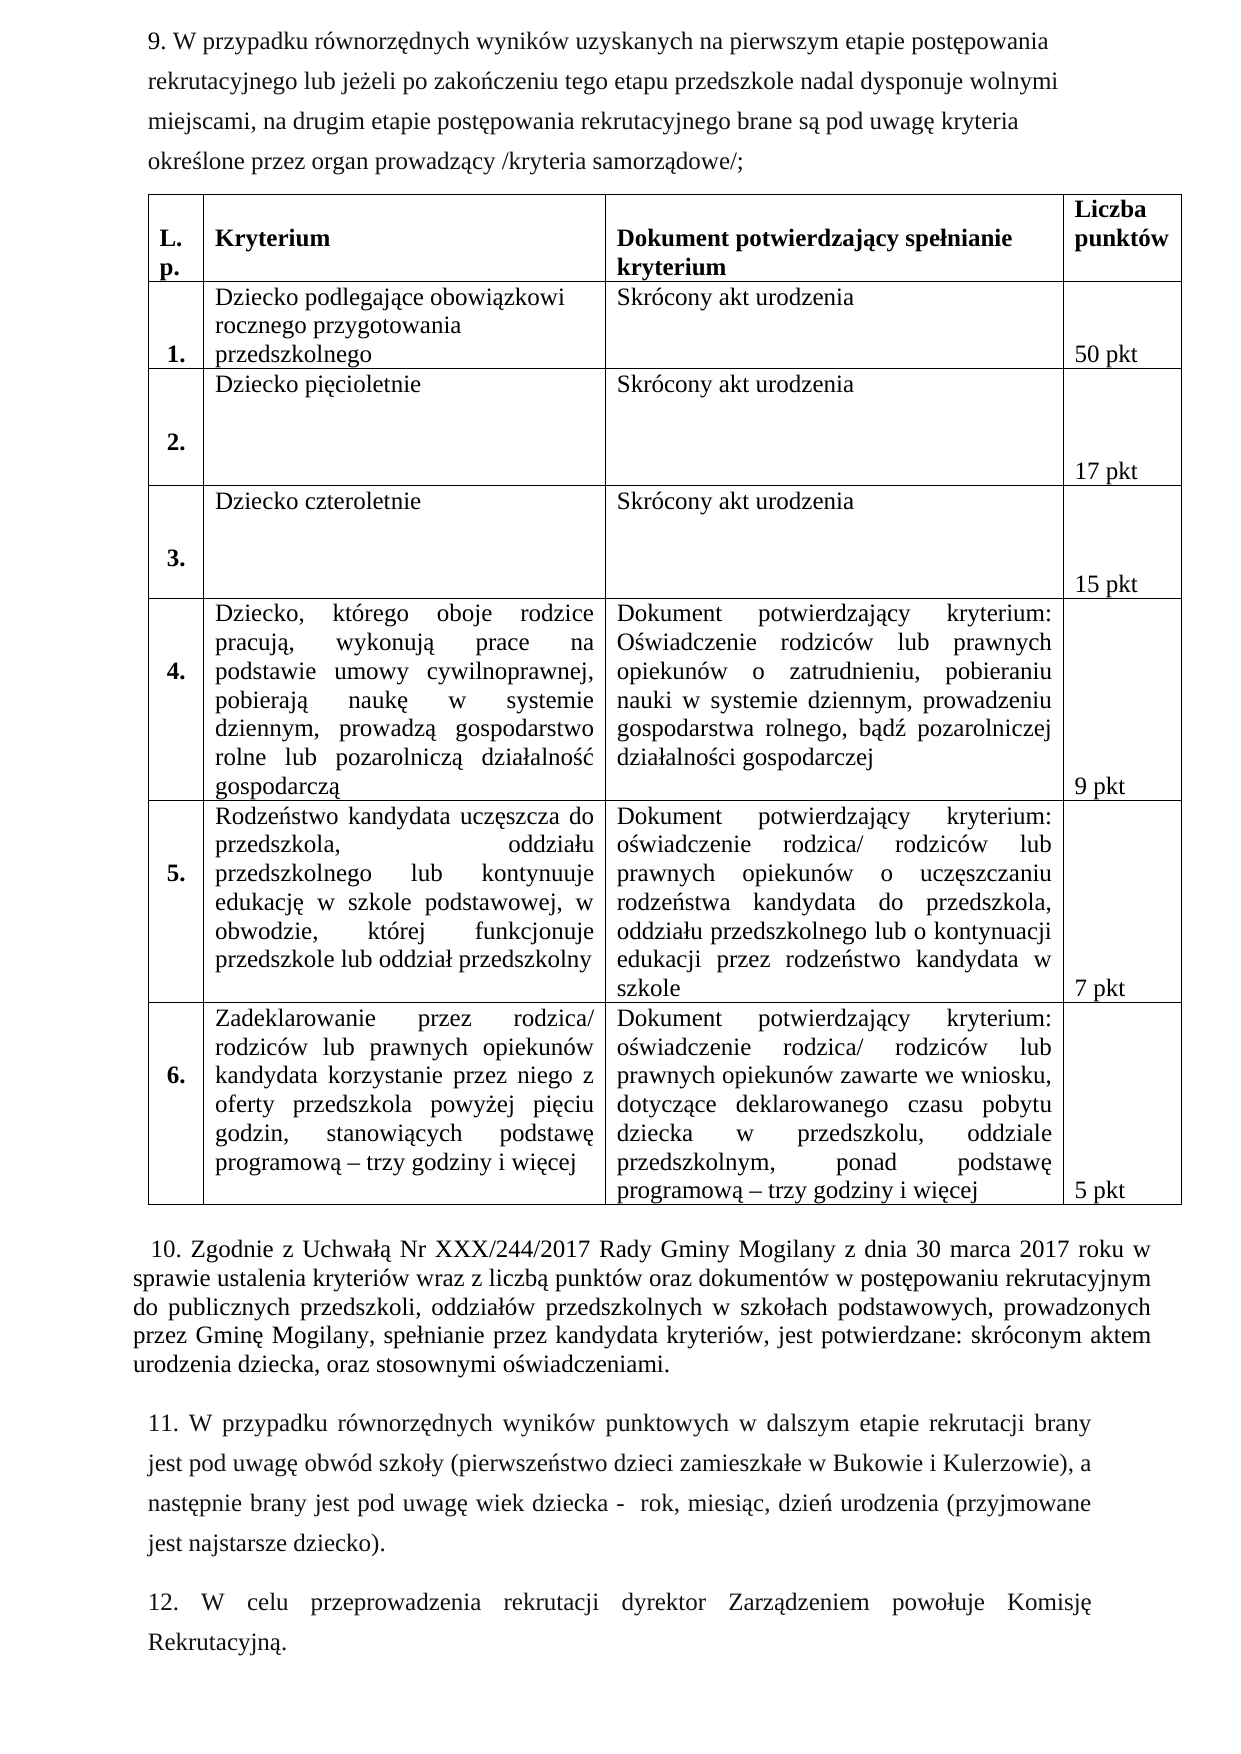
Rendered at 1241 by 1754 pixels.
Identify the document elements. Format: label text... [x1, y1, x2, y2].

table_cell Skrócony akt urodzenia [606, 486, 1063, 597]
table_cell 1. [149, 282, 203, 368]
table_cell Dziecko pięcioletnie [204, 369, 605, 485]
table_header Liczba punktów [1064, 195, 1181, 281]
table_cell Dokument potwierdzający kryterium: oświadczenie rodzica/ rodziców lub prawnych opiekunów o uczęszczaniu rodzeństwa kandydata do przedszkola, oddziału przedszkolnego lub o kontynuacji edukacji przez rodzeństwo kandydata w szkole [606, 801, 1063, 1002]
table_cell Skrócony akt urodzenia [606, 282, 1063, 368]
table_cell 7 pkt [1064, 801, 1181, 1002]
table_cell 9 pkt [1064, 599, 1181, 800]
text 9. W przypadku równorzędnych wyników uzyskanych na pierwszym etapie postępowania rekrutacyjnego lub jeżeli po zakończeniu tego etapu przedszkole nadal dysponuje wolnymi miejscami, na drugim etapie postępowania rekrutacyjnego brane są pod uwagę kryteria określone przez organ prowadzący /kryteria samorządowe/; [148, 15, 1093, 175]
text 12. W celu przeprowadzenia rekrutacji dyrektor Zarządzeniem powołuje Komisję Rekrutacyjną. [148, 1575, 1093, 1655]
table_cell Dokument potwierdzający kryterium: oświadczenie rodzica/ rodziców lub prawnych opiekunów zawarte we wniosku, dotyczące deklarowanego czasu pobytu dziecka w przedszkolu, oddziale przedszkolnym, ponad podstawę programową – trzy godziny i więcej [606, 1003, 1063, 1204]
table_cell 3. [149, 486, 203, 597]
table_cell 17 pkt [1064, 369, 1181, 485]
table_cell 2. [149, 369, 203, 485]
table_cell Dziecko czteroletnie [204, 486, 605, 597]
table_cell Zadeklarowanie przez rodzica/ rodziców lub prawnych opiekunów kandydata korzystanie przez niego z oferty przedszkola powyżej pięciu godzin, stanowiących podstawę programową – trzy godziny i więcej [204, 1003, 605, 1204]
table_cell 50 pkt [1064, 282, 1181, 368]
table_cell 4. [149, 599, 203, 800]
table_header L.p. [149, 195, 203, 281]
table_cell 6. [149, 1003, 203, 1204]
table_cell Dokument potwierdzający kryterium: Oświadczenie rodziców lub prawnych opiekunów o zatrudnieniu, pobieraniu nauki w systemie dziennym, prowadzeniu gospodarstwa rolnego, bądź pozarolniczej działalności gospodarczej [606, 599, 1063, 800]
text 11. W przypadku równorzędnych wyników punktowych w dalszym etapie rekrutacji brany jest pod uwagę obwód szkoły (pierwszeństwo dzieci zamieszkałe w Bukowie i Kulerzowie), a następnie brany jest pod uwagę wiek dziecka - rok, miesiąc, dzień urodzenia (przyjmowane jest najstarsze dziecko). [148, 1397, 1093, 1557]
table_cell Dziecko podlegające obowiązkowi rocznego przygotowania przedszkolnego [204, 282, 605, 368]
table_header Kryterium [204, 195, 605, 281]
table_cell Dziecko, którego oboje rodzice pracują, wykonują prace na podstawie umowy cywilnoprawnej, pobierają naukę w systemie dziennym, prowadzą gospodarstwo rolne lub pozarolniczą działalność gospodarczą [204, 599, 605, 800]
table_cell Skrócony akt urodzenia [606, 369, 1063, 485]
text 10. Zgodnie z Uchwałą Nr XXX/244/2017 Rady Gminy Mogilany z dnia 30 marca 2017 roku w sprawie ustalenia kryteriów wraz z liczbą punktów oraz dokumentów w postępowaniu rekrutacyjnym do publicznych przedszkoli, oddziałów przedszkolnych w szkołach podstawowych, prowadzonych przez Gminę Mogilany, spełnianie przez kandydata kryteriów, jest potwierdzane: skróconym aktem urodzenia dziecka, oraz stosownymi oświadczeniami. [133, 1234, 1152, 1378]
table_cell 5. [149, 801, 203, 1002]
table_cell 5 pkt [1064, 1003, 1181, 1204]
table_header Dokument potwierdzający spełnianie kryterium [606, 195, 1063, 281]
table_cell Rodzeństwo kandydata uczęszcza do przedszkola, oddziału przedszkolnego lub kontynuuje edukację w szkole podstawowej, w obwodzie, której funkcjonuje przedszkole lub oddział przedszkolny [204, 801, 605, 1002]
table_cell 15 pkt [1064, 486, 1181, 597]
